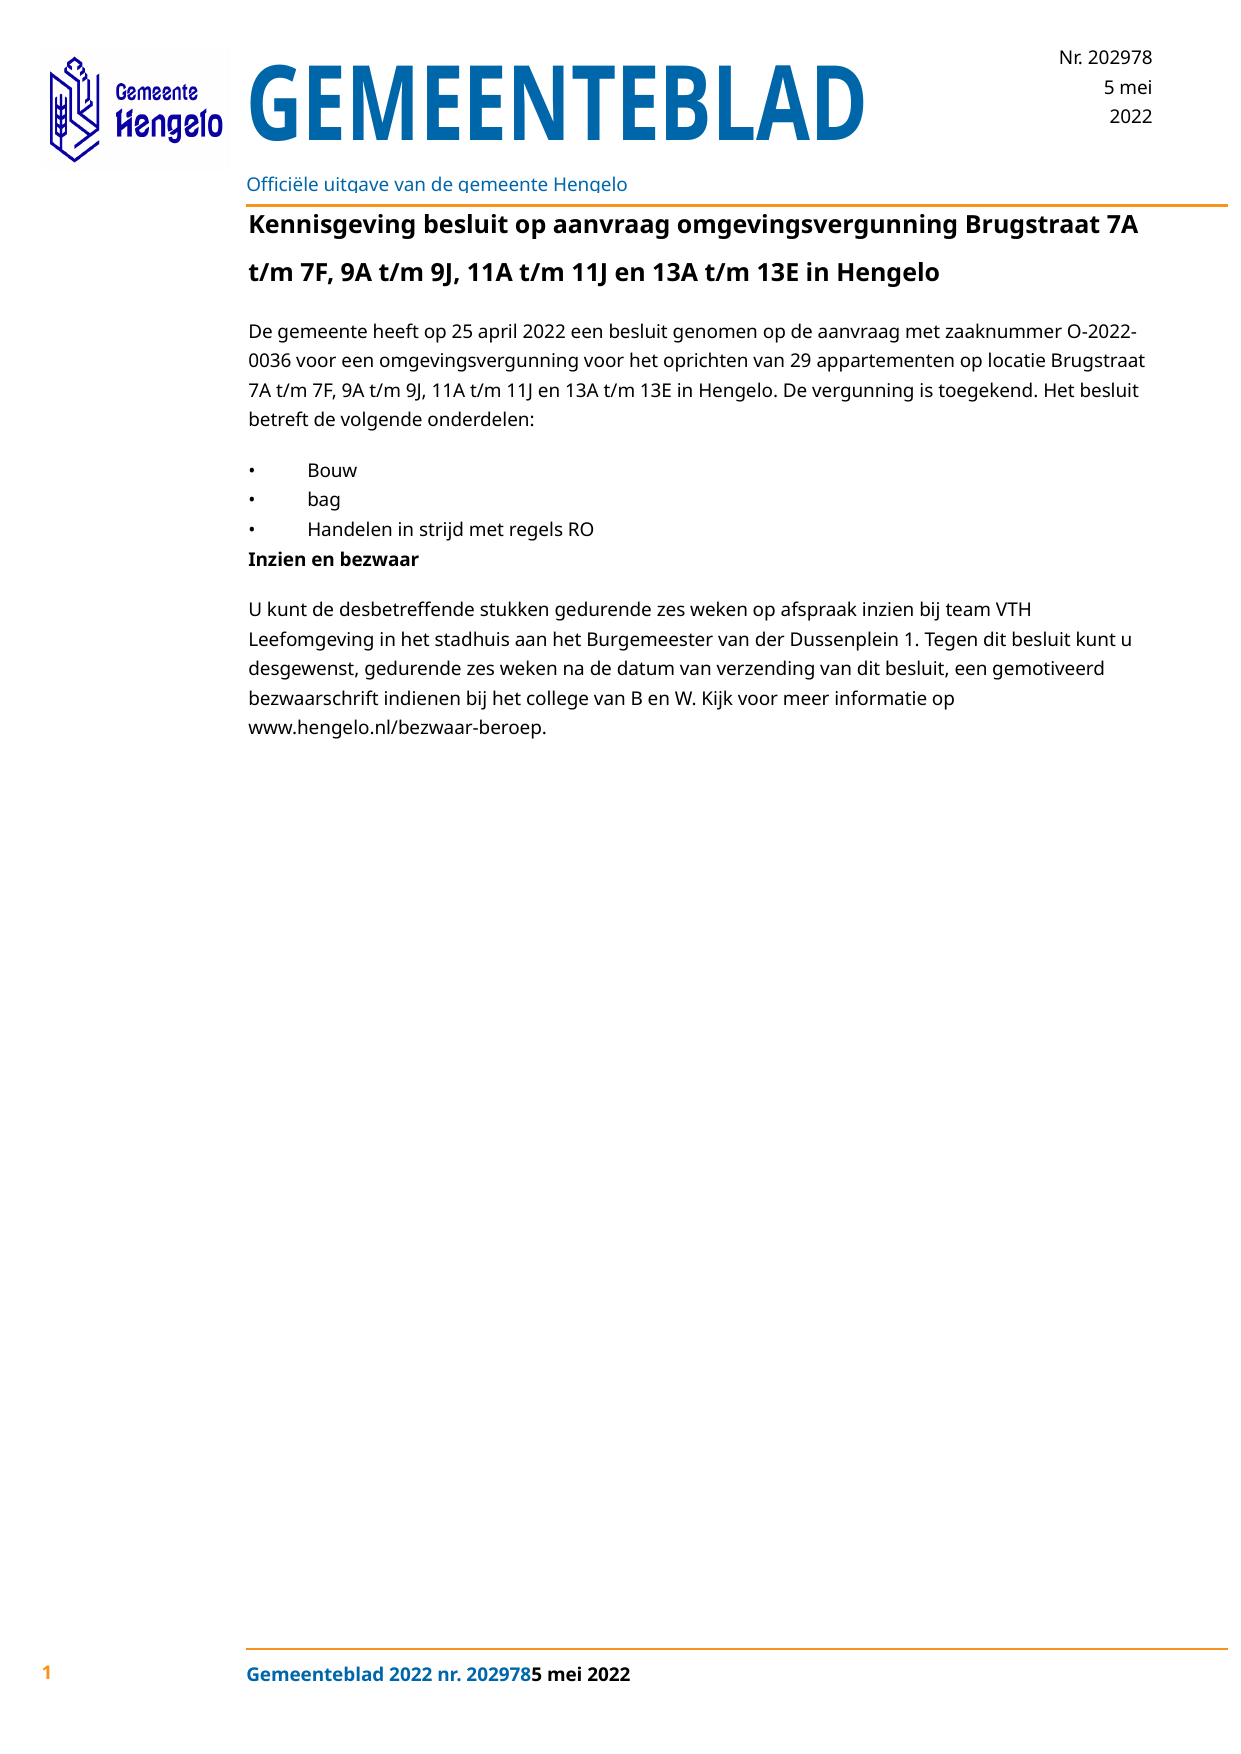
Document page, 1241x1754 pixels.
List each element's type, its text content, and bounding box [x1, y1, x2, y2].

text U kunt de desbetreffende stukken gedurende zes weken op afspraak inzien bij team VTH Leefomgeving in het stadhuis aan het Burgemeester van der Dussenplein 1. Tegen dit besluit kunt u desgewenst, gedurende zes weken na de datum van verzending van dit besluit, een gemotiveerd bezwaarschrift indienen bij het college van B en W. Kijk voor meer informatie op www.hengelo.nl/bezwaar-beroep. [248, 596, 1152, 740]
text Kennisgeving besluit op aanvraag omgevingsvergunning Brugstraat 7A t/m 7F, 9A t/m 9J, 11A t/m 11J en 13A t/m 13E in Hengelo [248, 207, 1152, 288]
list Bouw [248, 457, 1152, 483]
picture [41, 47, 231, 172]
list Handelen in strijd met regels RO [248, 516, 1152, 542]
text De gemeente heeft op 25 april 2022 een besluit genomen op de aanvraag met zaaknummer O-2022-0036 voor een omgevingsvergunning voor het oprichten van 29 appartementen op locatie Brugstraat 7A t/m 7F, 9A t/m 9J, 11A t/m 11J en 13A t/m 13E in Hengelo. De vergunning is toegekend. Het besluit betreft de volgende onderdelen: [248, 318, 1152, 432]
text Inzien en bezwaar [248, 546, 1152, 572]
list bag [248, 487, 1152, 512]
